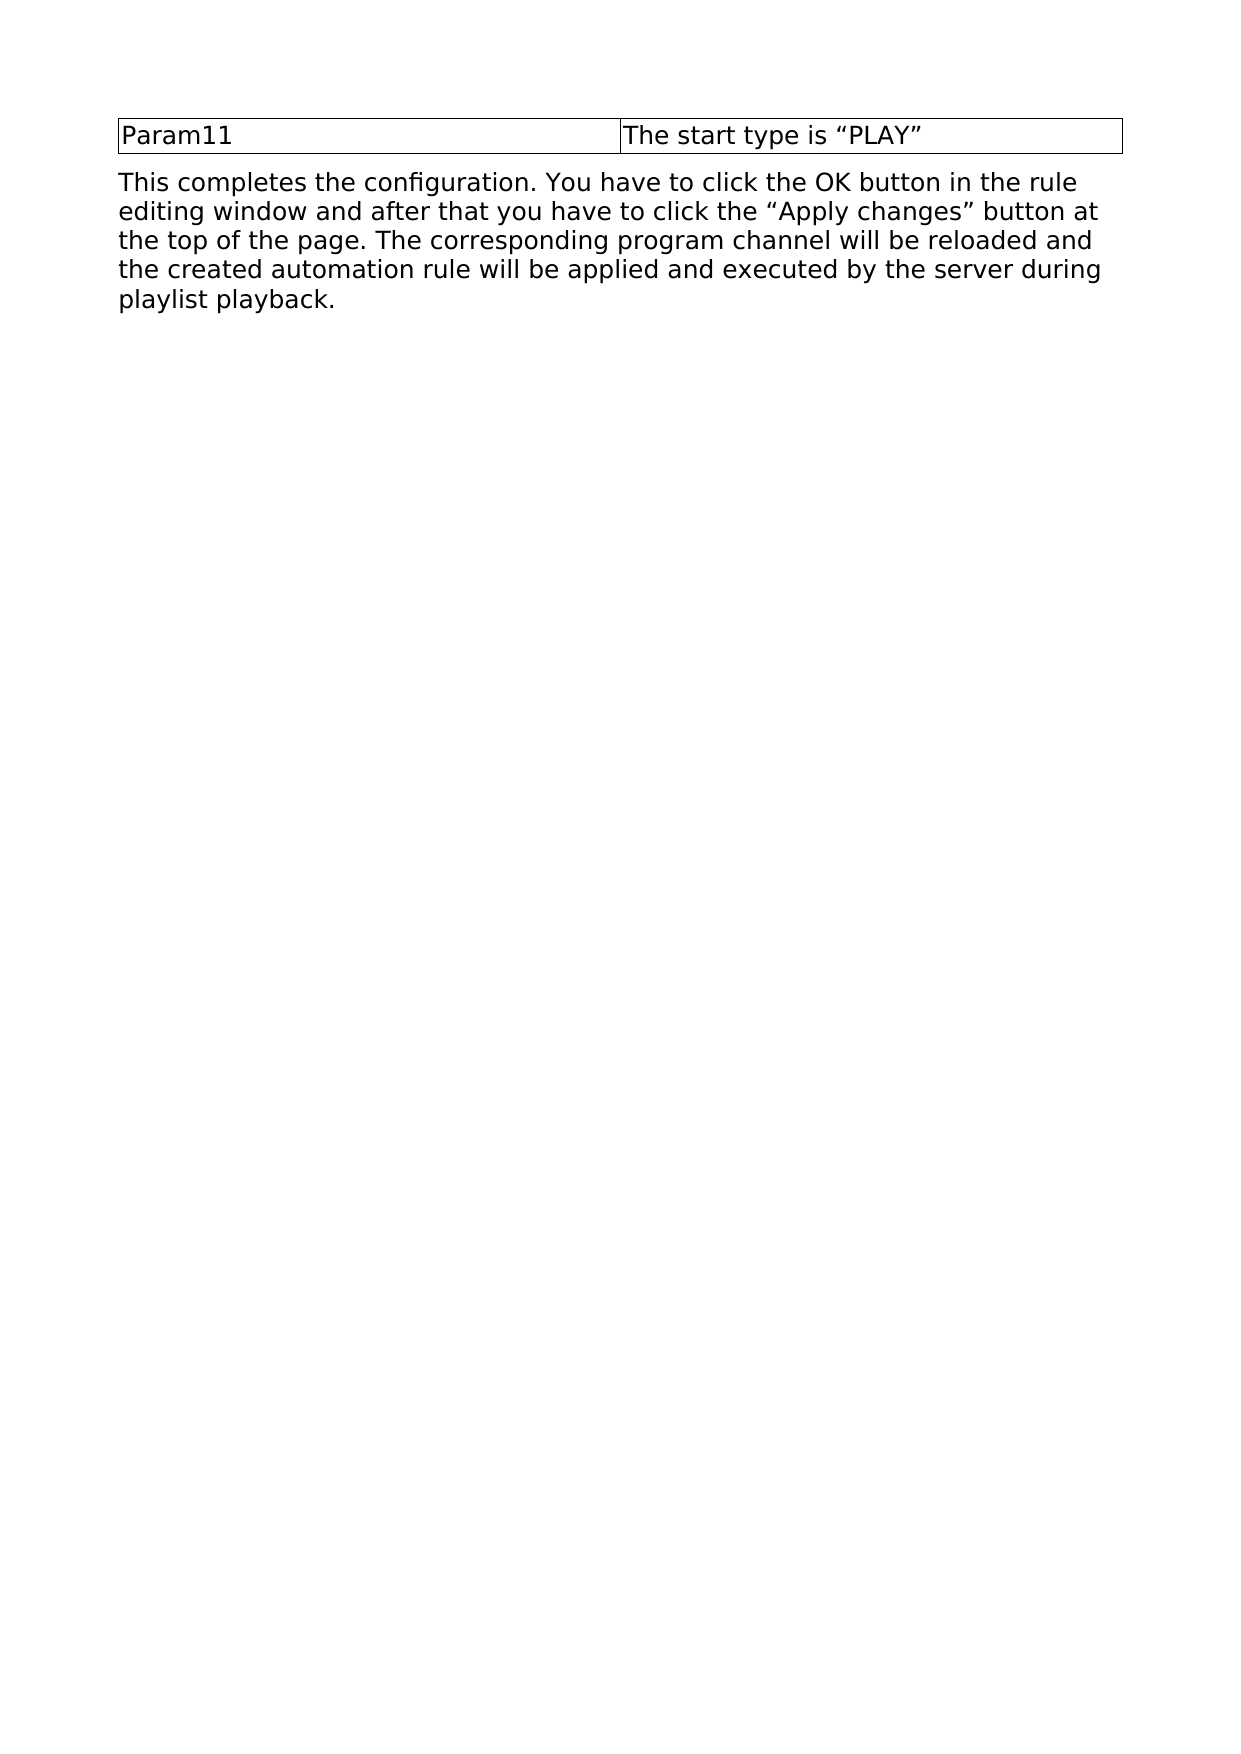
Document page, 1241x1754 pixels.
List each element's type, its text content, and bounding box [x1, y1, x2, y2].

table_cell The start type is “PLAY” [621, 119, 1122, 153]
text This completes the configuration. You have to click the OK button in the rule editing window and after that you have to click the “Apply changes” button at the top of the page. The corresponding program channel will be reloaded and the created automation rule will be applied and executed by the server during playlist playback. [118, 168, 1122, 314]
table_cell Param11 [119, 119, 620, 153]
